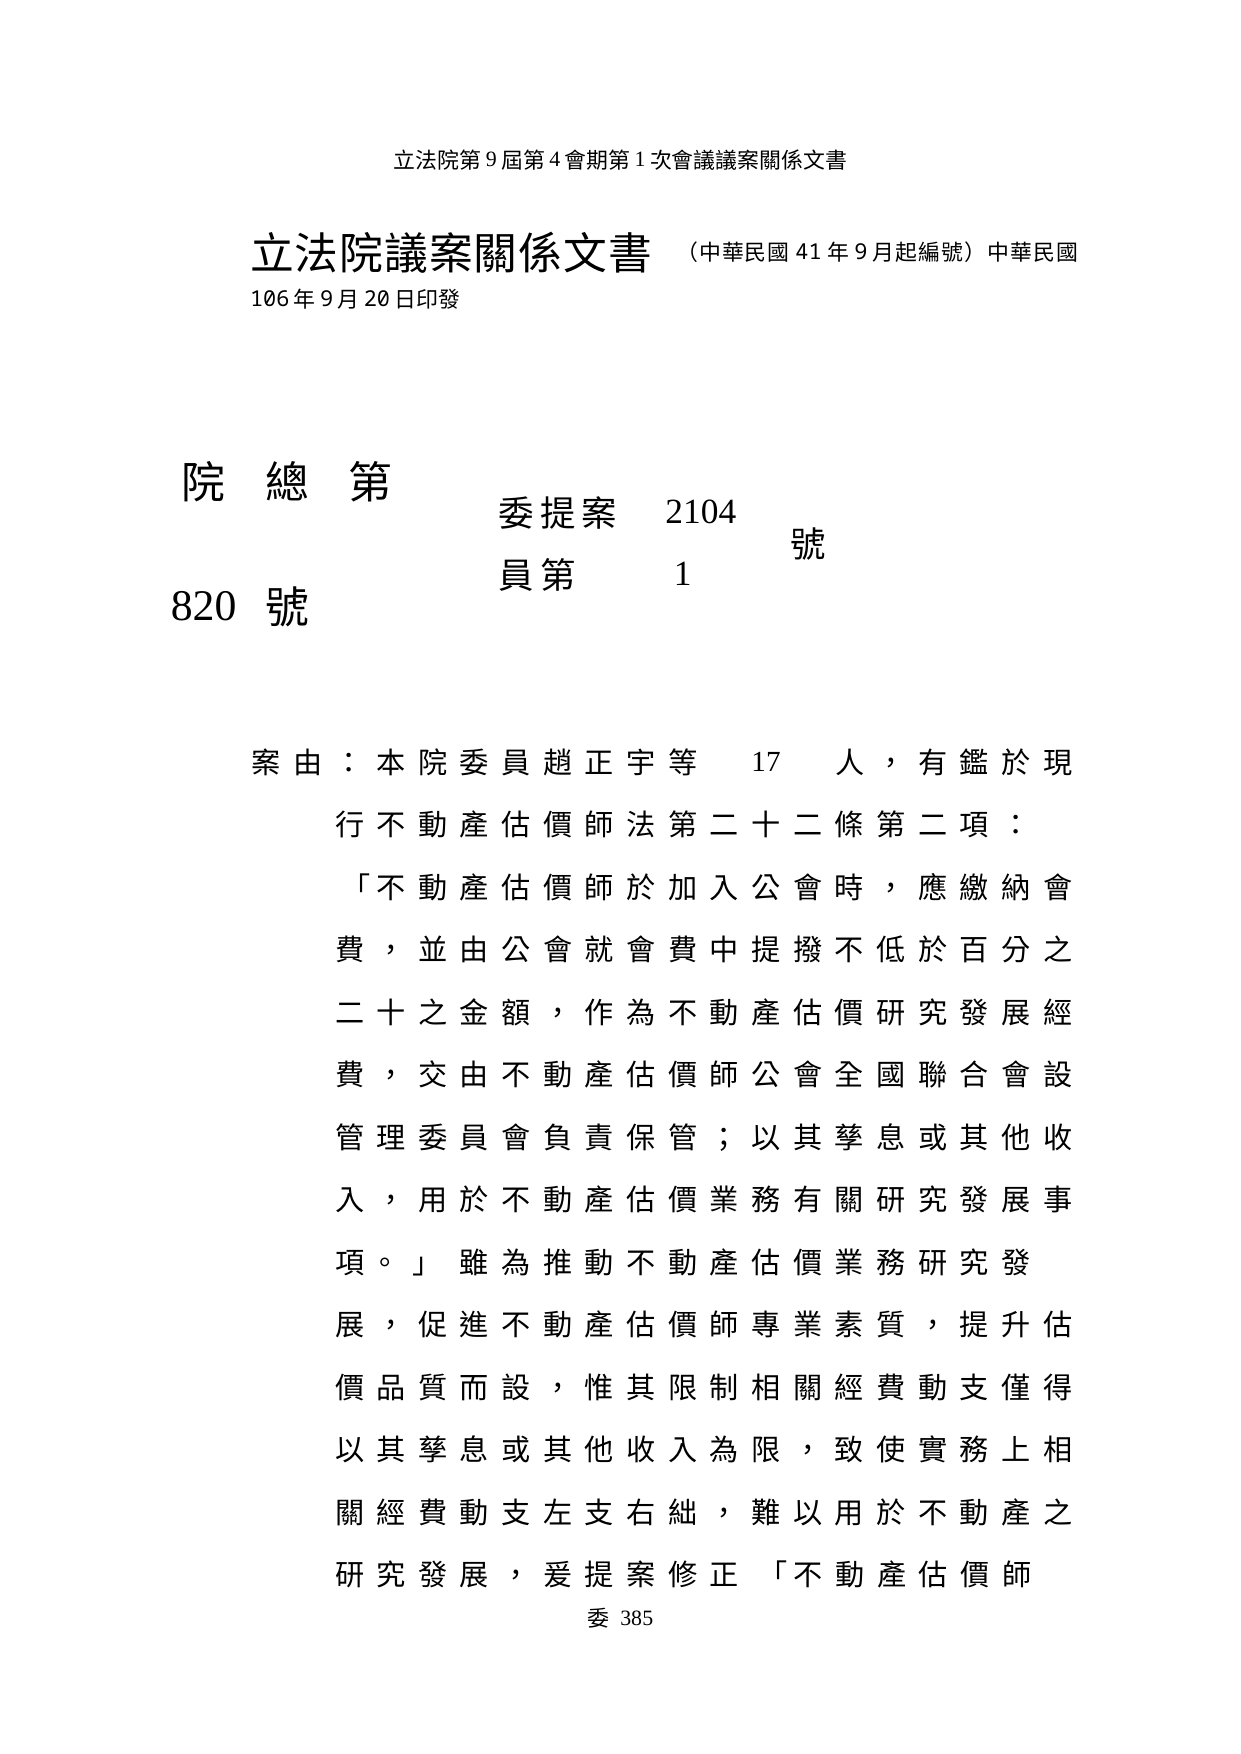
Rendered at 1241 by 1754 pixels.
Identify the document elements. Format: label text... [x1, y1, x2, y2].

table_header 21041 [640, 406, 751, 656]
table_header 號 [751, 406, 788, 656]
text 案由：本院委員趙正宇等17人，有鑑於現行不動產估價師法第二十二條第二項：「不動產估價師於加入公會時，應繳納會費，並由公會就會費中提撥不低於百分之二十之金額，作為不動產估價研究發展經費，交由不動產估價師公會全國聯合會設管理委員會負責保管；以其孳息或其他收入，用於不動產估價業務有關研究發展事項。」雖為推動不動產估價業務研究發展，促進不動產估價師專業素質，提升估價品質而設，惟其限制相關經費動支僅得以其孳息或其他收入為限，致使實務上相關經費動支左支右絀，難以用於不動產之研究發展，爰提案修正「不動產估價師 [217, 719, 1078, 1594]
table_header [788, 406, 793, 656]
table_header [793, 406, 807, 656]
table_header 委員 [420, 406, 534, 656]
table_header 提案第 [534, 406, 639, 656]
table_header 院總第820號 [162, 406, 420, 656]
text 立法院議案關係文書 （中華民國41年9月起編號）中華民國106年9月20日印發 [250, 219, 1078, 314]
